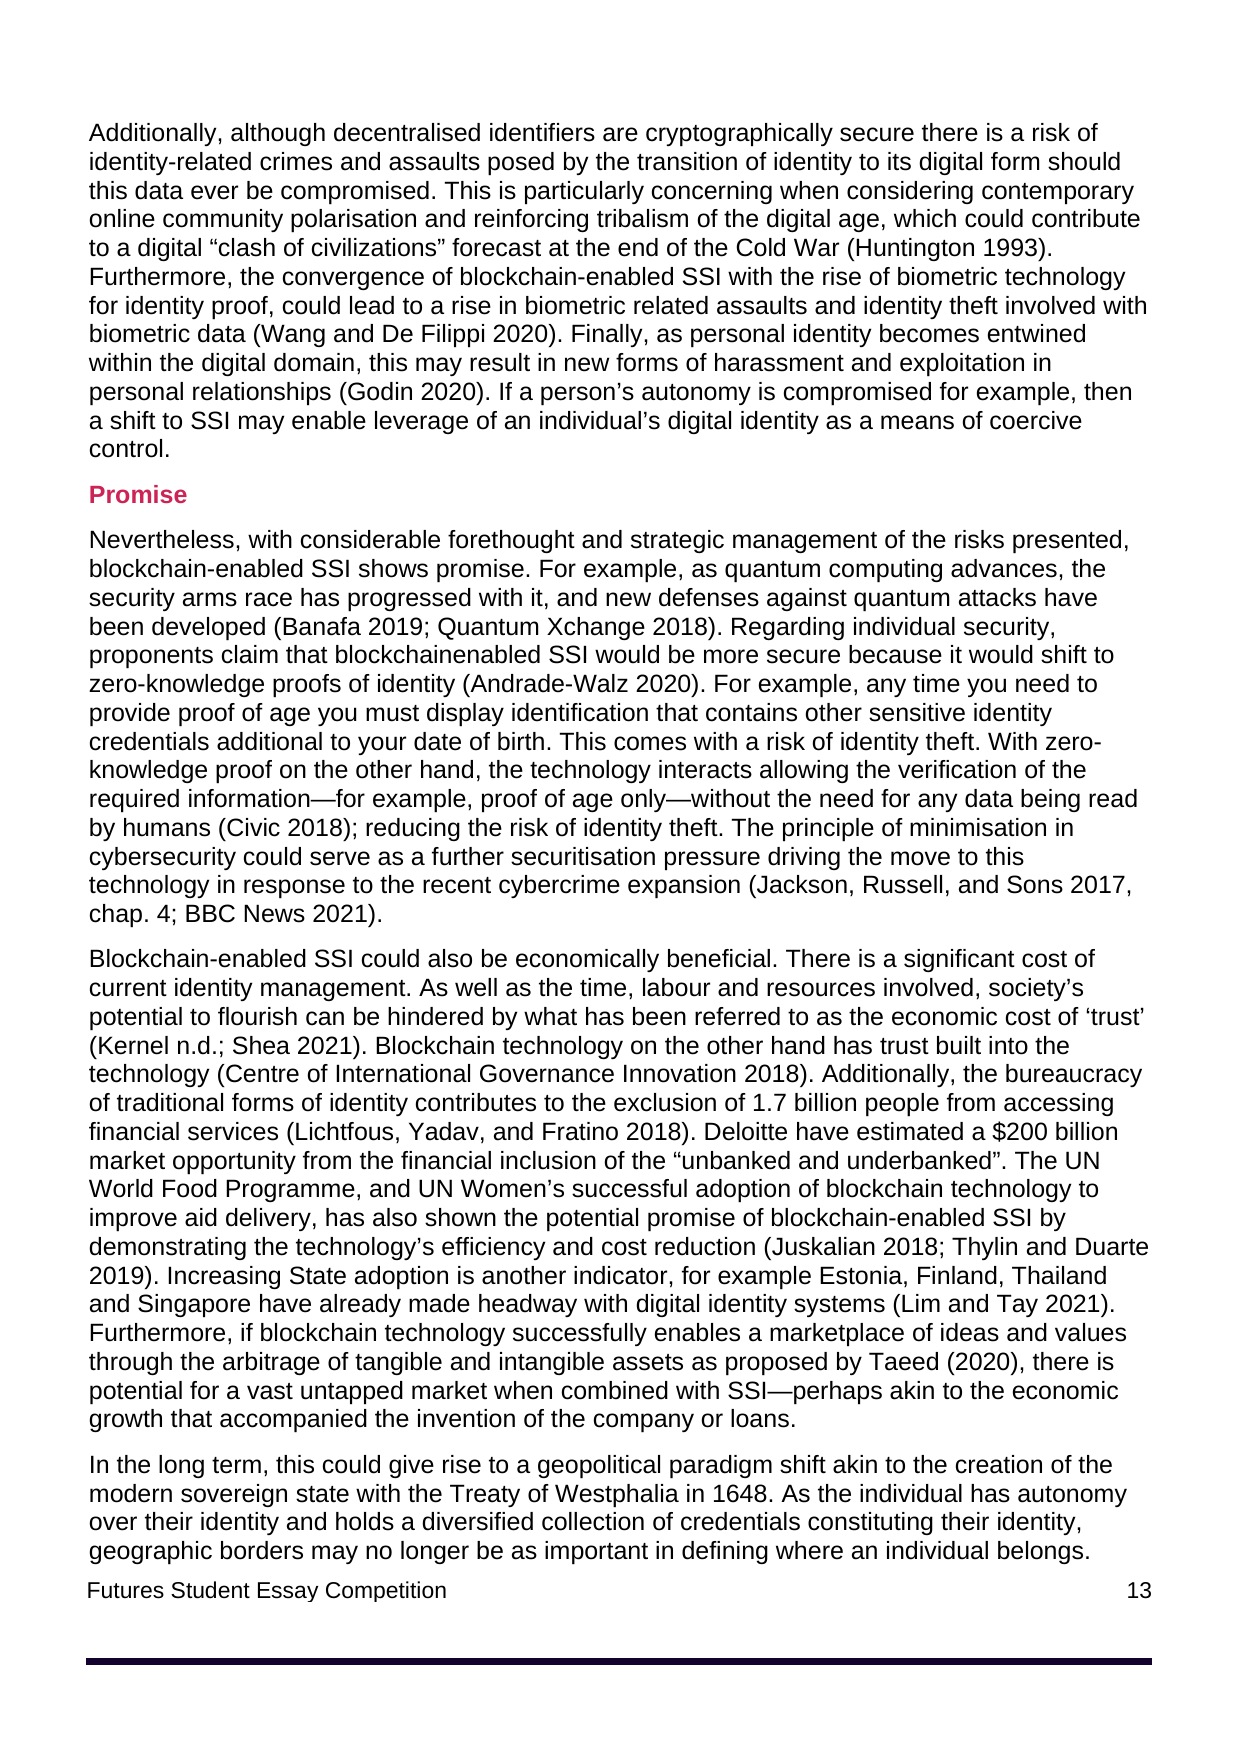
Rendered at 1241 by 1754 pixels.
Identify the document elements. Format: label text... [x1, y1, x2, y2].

text In the long term, this could give rise to a geopolitical paradigm shift akin to the creation of the modern sovereign state with the Treaty of Westphalia in 1648. As the individual has autonomy over their identity and holds a diversified collection of credentials constituting their identity, geographic borders may no longer be as important in defining where an individual belongs. [89, 1450, 1152, 1565]
text Additionally, although decentralised identifiers are cryptographically secure there is a risk of identity-related crimes and assaults posed by the transition of identity to its digital form should this data ever be compromised. This is particularly concerning when considering contemporary online community polarisation and reinforcing tribalism of the digital age, which could contribute to a digital “clash of civilizations” forecast at the end of the Cold War (Huntington 1993). Furthermore, the convergence of blockchain-enabled SSI with the rise of biometric technology for identity proof, could lead to a rise in biometric related assaults and identity theft involved with biometric data (Wang and De Filippi 2020). Finally, as personal identity becomes entwined within the digital domain, this may result in new forms of harassment and exploitation in personal relationships (Godin 2020). If a person’s autonomy is compromised for example, then a shift to SSI may enable leverage of an individual’s digital identity as a means of coercive control. [89, 118, 1152, 463]
text Blockchain-enabled SSI could also be economically beneficial. There is a significant cost of current identity management. As well as the time, labour and resources involved, society’s potential to flourish can be hindered by what has been referred to as the economic cost of ‘trust’ (Kernel n.d.; Shea 2021). Blockchain technology on the other hand has trust built into the technology (Centre of International Governance Innovation 2018). Additionally, the bureaucracy of traditional forms of identity contributes to the exclusion of 1.7 billion people from accessing financial services (Lichtfous, Yadav, and Fratino 2018). Deloitte have estimated a $200 billion market opportunity from the financial inclusion of the “unbanked and underbanked”. The UN World Food Programme, and UN Women’s successful adoption of blockchain technology to improve aid delivery, has also shown the potential promise of blockchain-enabled SSI by demonstrating the technology’s efficiency and cost reduction (Juskalian 2018; Thylin and Duarte 2019). Increasing State adoption is another indicator, for example Estonia, Finland, Thailand and Singapore have already made headway with digital identity systems (Lim and Tay 2021). Furthermore, if blockchain technology successfully enables a marketplace of ideas and values through the arbitrage of tangible and intangible assets as proposed by Taeed (2020), there is potential for a vast untapped market when combined with SSI—perhaps akin to the economic growth that accompanied the invention of the company or loans. [89, 944, 1152, 1433]
subtitle Promise [89, 480, 1152, 509]
text Nevertheless, with considerable forethought and strategic management of the risks presented, blockchain-enabled SSI shows promise. For example, as quantum computing advances, the security arms race has progressed with it, and new defenses against quantum attacks have been developed (Banafa 2019; Quantum Xchange 2018). Regarding individual security, proponents claim that blockchainenabled SSI would be more secure because it would shift to zero-knowledge proofs of identity (Andrade-Walz 2020). For example, any time you need to provide proof of age you must display identification that contains other sensitive identity credentials additional to your date of birth. This comes with a risk of identity theft. With zero-knowledge proof on the other hand, the technology interacts allowing the verification of the required information—for example, proof of age only—without the need for any data being read by humans (Civic 2018); reducing the risk of identity theft. The principle of minimisation in cybersecurity could serve as a further securitisation pressure driving the move to this technology in response to the recent cybercrime expansion (Jackson, Russell, and Sons 2017, chap. 4; BBC News 2021). [89, 525, 1152, 928]
